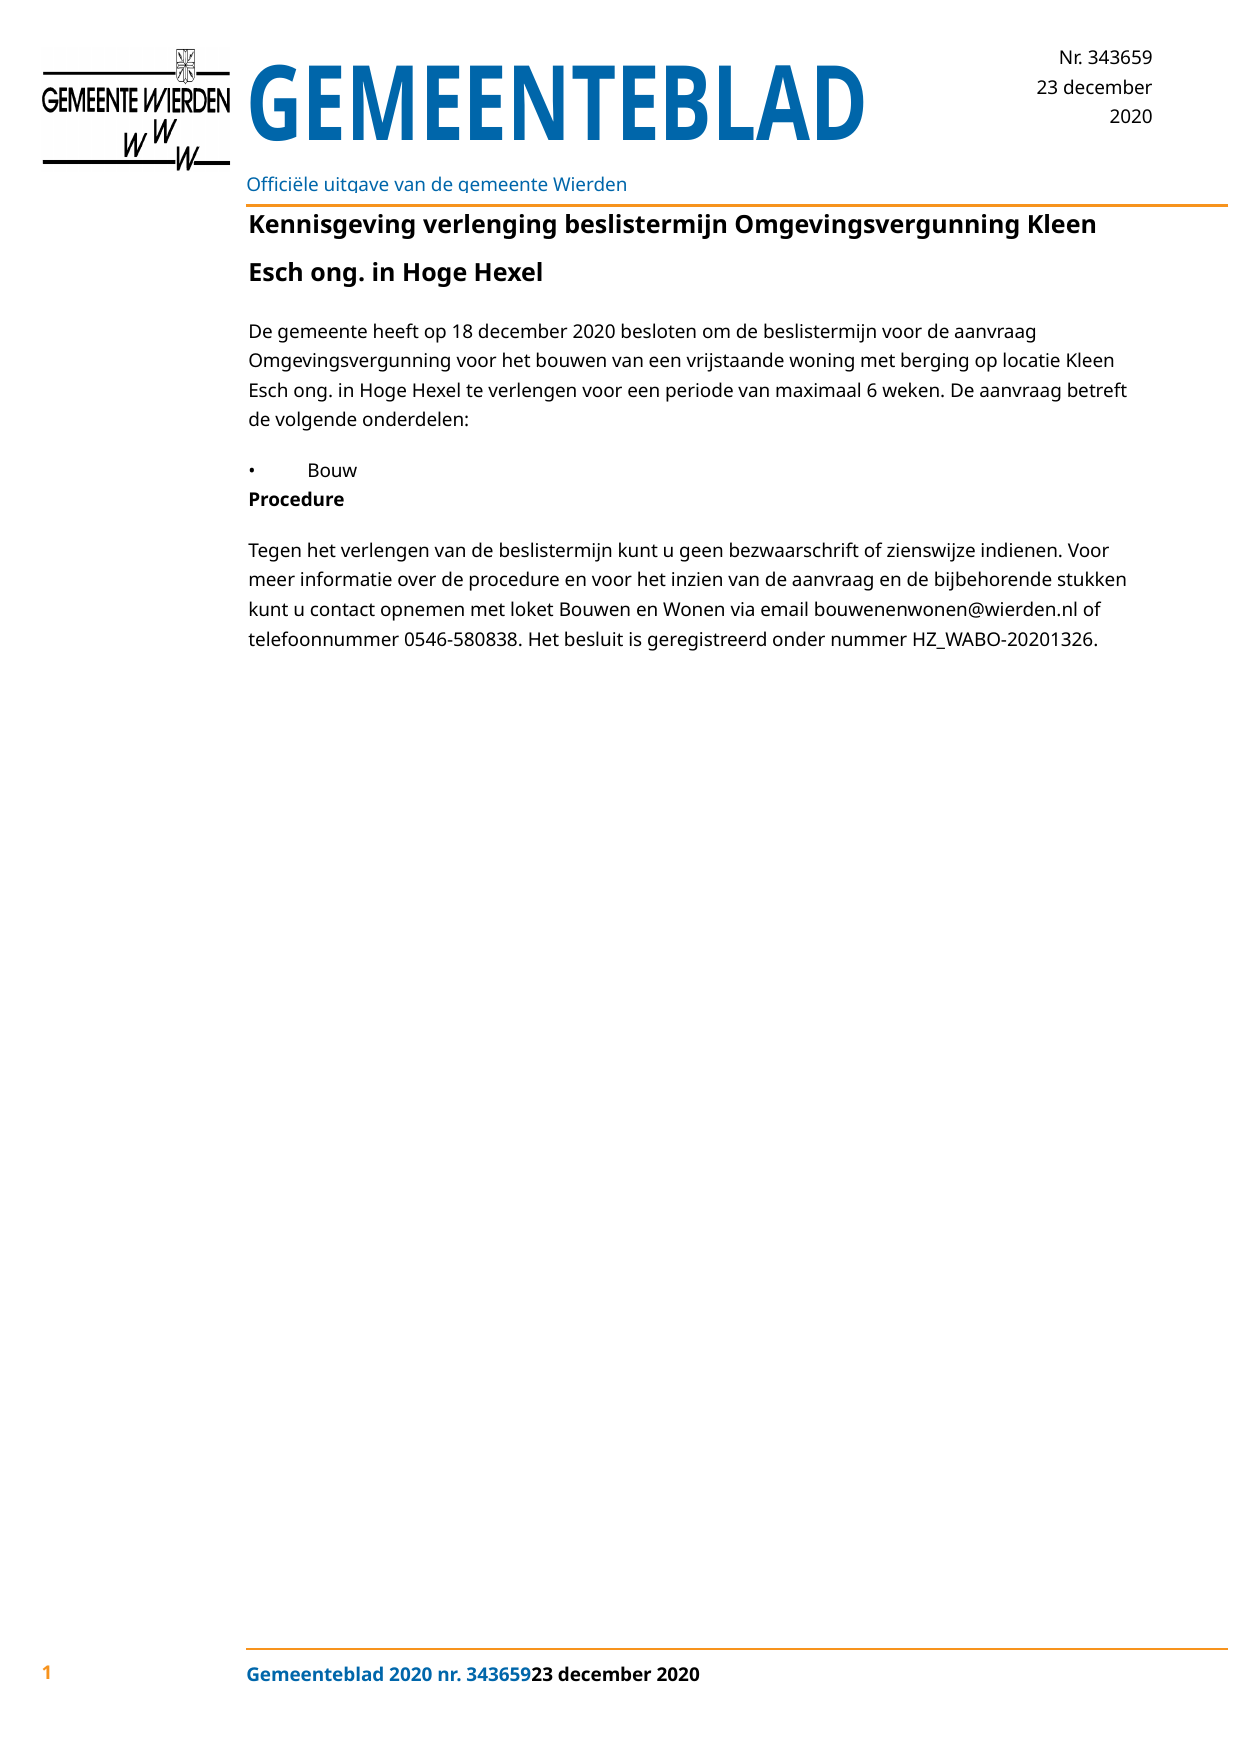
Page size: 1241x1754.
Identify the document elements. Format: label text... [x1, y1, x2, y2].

text Tegen het verlengen van de beslistermijn kunt u geen bezwaarschrift of zienswijze indienen. Voor meer informatie over de procedure en voor het inzien van de aanvraag en de bijbehorende stukken kunt u contact opnemen met loket Bouwen en Wonen via email bouwenenwonen@wierden.nl of telefoonnummer 0546-580838. Het besluit is geregistreerd onder nummer HZ_WABO-20201326. [248, 537, 1152, 652]
text Kennisgeving verlenging beslistermijn Omgevingsvergunning Kleen Esch ong. in Hoge Hexel [248, 207, 1152, 288]
text Procedure [248, 487, 1152, 512]
picture [41, 47, 231, 172]
text De gemeente heeft op 18 december 2020 besloten om de beslistermijn voor de aanvraag Omgevingsvergunning voor het bouwen van een vrijstaande woning met berging op locatie Kleen Esch ong. in Hoge Hexel te verlengen voor een periode van maximaal 6 weken. De aanvraag betreft de volgende onderdelen: [248, 318, 1152, 432]
list Bouw [248, 457, 1152, 483]
